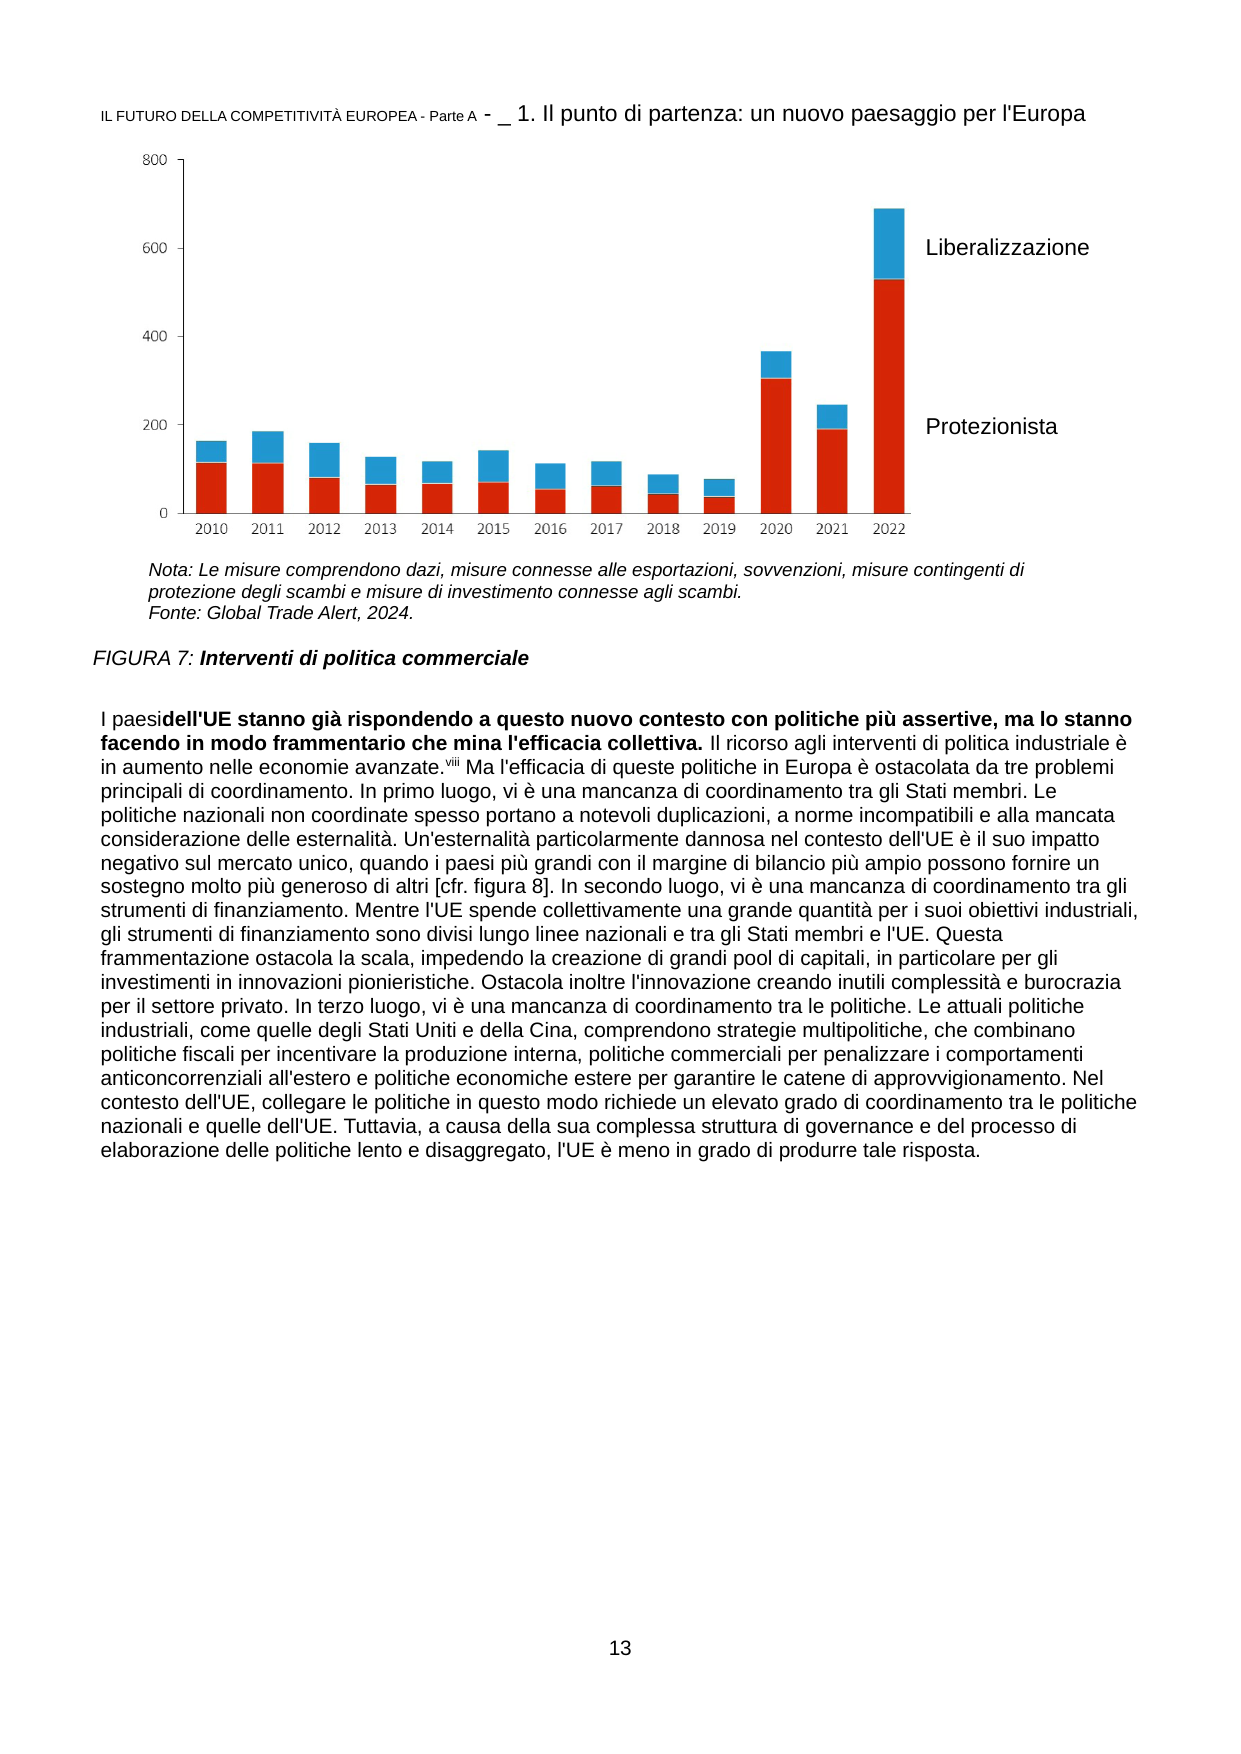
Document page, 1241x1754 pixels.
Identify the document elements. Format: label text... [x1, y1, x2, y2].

picture [128, 150, 911, 541]
text FIGURA 7: Interventi di politica commerciale [93, 196, 1156, 670]
text I paesidell'UE stanno già rispondendo a questo nuovo contesto con politiche più assertive, ma lo stanno facendo in modo frammentario che mina l'efficacia collettiva. Il ricorso agli interventi di politica industriale è in aumento nelle economie avanzate. Ma l'efficacia di queste politiche in Europa è ostacolata da tre problemi principali di coordinamento. In primo luogo, vi è una mancanza di coordinamento tra gli Stati membri. Le politiche nazionali non coordinate spesso portano a notevoli duplicazioni, a norme incompatibili e alla mancata considerazione delle esternalità. Un'esternalità particolarmente dannosa nel contesto dell'UE è il suo impatto negativo sul mercato unico, quando i paesi più grandi con il margine di bilancio più ampio possono fornire un sostegno molto più generoso di altri [cfr. figura 8]. In secondo luogo, vi è una mancanza di coordinamento tra gli strumenti di finanziamento. Mentre l'UE spende collettivamente una grande quantità per i suoi obiettivi industriali, gli strumenti di finanziamento sono divisi lungo linee nazionali e tra gli Stati membri e l'UE. Questa frammentazione ostacola la scala, impedendo la creazione di grandi pool di capitali, in particolare per gli investimenti in innovazioni pionieristiche. Ostacola inoltre l'innovazione creando inutili complessità e burocrazia per il settore privato. In terzo luogo, vi è una mancanza di coordinamento tra le politiche. Le attuali politiche industriali, come quelle degli Stati Uniti e della Cina, comprendono strategie multipolitiche, che combinano politiche fiscali per incentivare la produzione interna, politiche commerciali per penalizzare i comportamenti anticoncorrenziali all'estero e politiche economiche estere per garantire le catene di approvvigionamento. Nel contesto dell'UE, collegare le politiche in questo modo richiede un elevato grado di coordinamento tra le politiche nazionali e quelle dell'UE. Tuttavia, a causa della sua complessa struttura di governance e del processo di elaborazione delle politiche lento e disaggregato, l'UE è meno in grado di produrre tale risposta. [100, 707, 1140, 1162]
